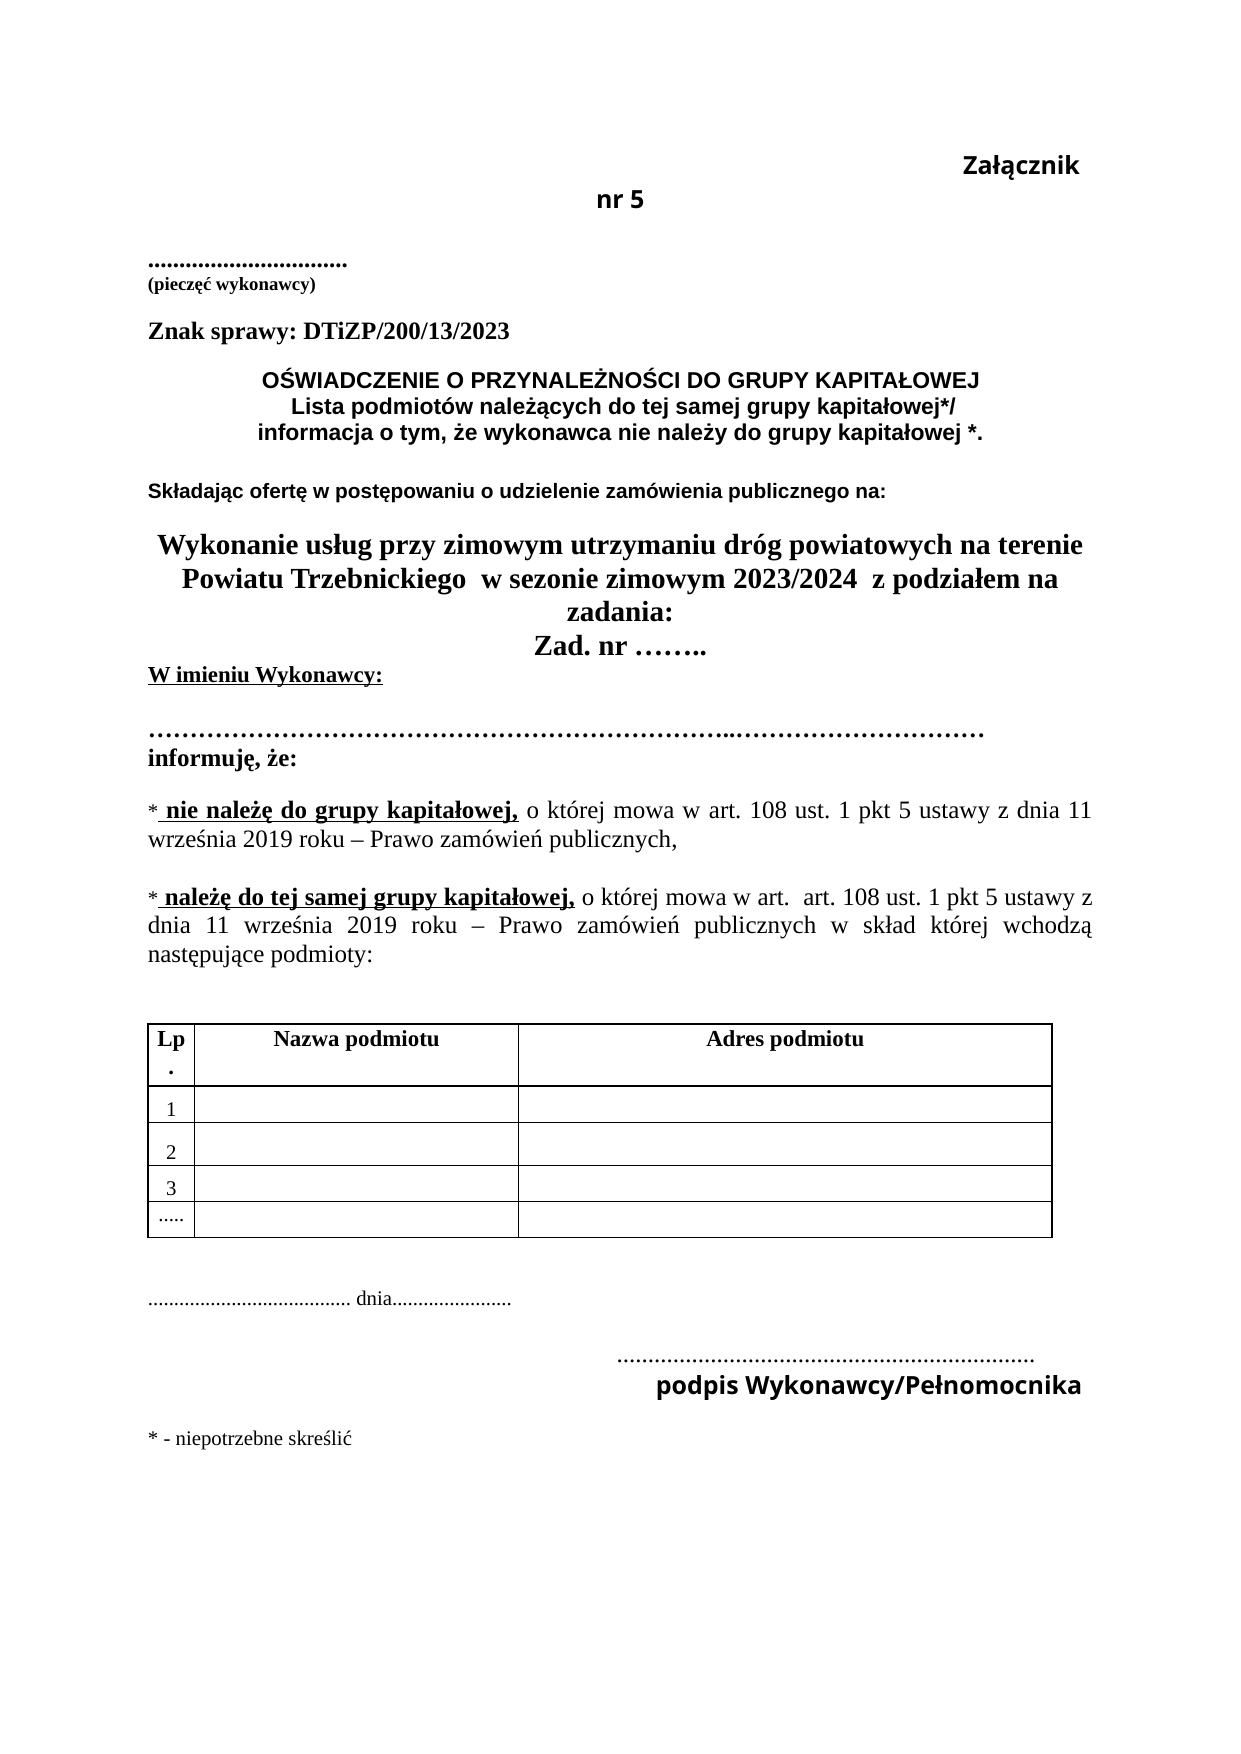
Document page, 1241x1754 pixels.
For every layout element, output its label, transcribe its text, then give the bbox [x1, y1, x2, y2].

table_cell [519, 1166, 1051, 1201]
table_cell 1 [149, 1087, 194, 1122]
table_cell [195, 1123, 518, 1165]
table_header Nazwa podmiotu [195, 1025, 518, 1085]
text Znak sprawy: DTiZP/200/13/2023 [148, 316, 1093, 345]
table_cell [519, 1087, 1051, 1122]
text Zad. nr …….. [148, 628, 1093, 661]
table_cell [195, 1166, 518, 1201]
text Załącznik nr 5 [148, 148, 1093, 216]
text OŚWIADCZENIE O PRZYNALEŻNOŚCI DO GRUPY KAPITAŁOWEJ [148, 367, 1093, 393]
text ……………………………………………………………..………………………… [148, 714, 1093, 743]
table_cell [519, 1202, 1051, 1237]
text podpis Wykonawcy/Pełnomocnika [148, 1367, 1093, 1402]
text ................................................................... [148, 1339, 1093, 1367]
text * - niepotrzebne skreślić [148, 1426, 1093, 1450]
text W imieniu Wykonawcy: [148, 661, 1093, 688]
table_cell [195, 1087, 518, 1122]
text Składając ofertę w postępowaniu o udzielenie zamówienia publicznego na: [148, 479, 1093, 503]
text * należę do tej samej grupy kapitałowej, o której mowa w art. art. 108 ust. 1 pkt 5 ustawy z dnia 11 września 2019 roku – Prawo zamówień publicznych w skład której wchodzą następujące podmioty: [148, 882, 1093, 968]
table_header Adres podmiotu [519, 1025, 1051, 1085]
text informuję, że: [148, 743, 1093, 772]
table_cell [519, 1123, 1051, 1165]
text Wykonanie usług przy zimowym utrzymaniu dróg powiatowych na terenie Powiatu Trzebnickiego w sezonie zimowym 2023/2024 z podziałem na zadania: [148, 527, 1093, 628]
text informacja o tym, że wykonawca nie należy do grupy kapitałowej *. [148, 419, 1093, 446]
table_cell [195, 1202, 518, 1237]
text (pieczęć wykonawcy) [148, 273, 1093, 295]
table_cell ..... [149, 1202, 194, 1237]
table_header Lp. [149, 1025, 194, 1085]
table_cell 3 [149, 1166, 194, 1201]
text Lista podmiotów należących do tej samej grupy kapitałowej*/ [148, 393, 1093, 419]
text ................................ [148, 244, 1093, 273]
text * nie należę do grupy kapitałowej, o której mowa w art. 108 ust. 1 pkt 5 ustawy z dnia 11 września 2019 roku – Prawo zamówień publicznych, [148, 796, 1093, 853]
text ....................................... dnia....................... [148, 1286, 1093, 1310]
table_cell 2 [149, 1123, 194, 1165]
